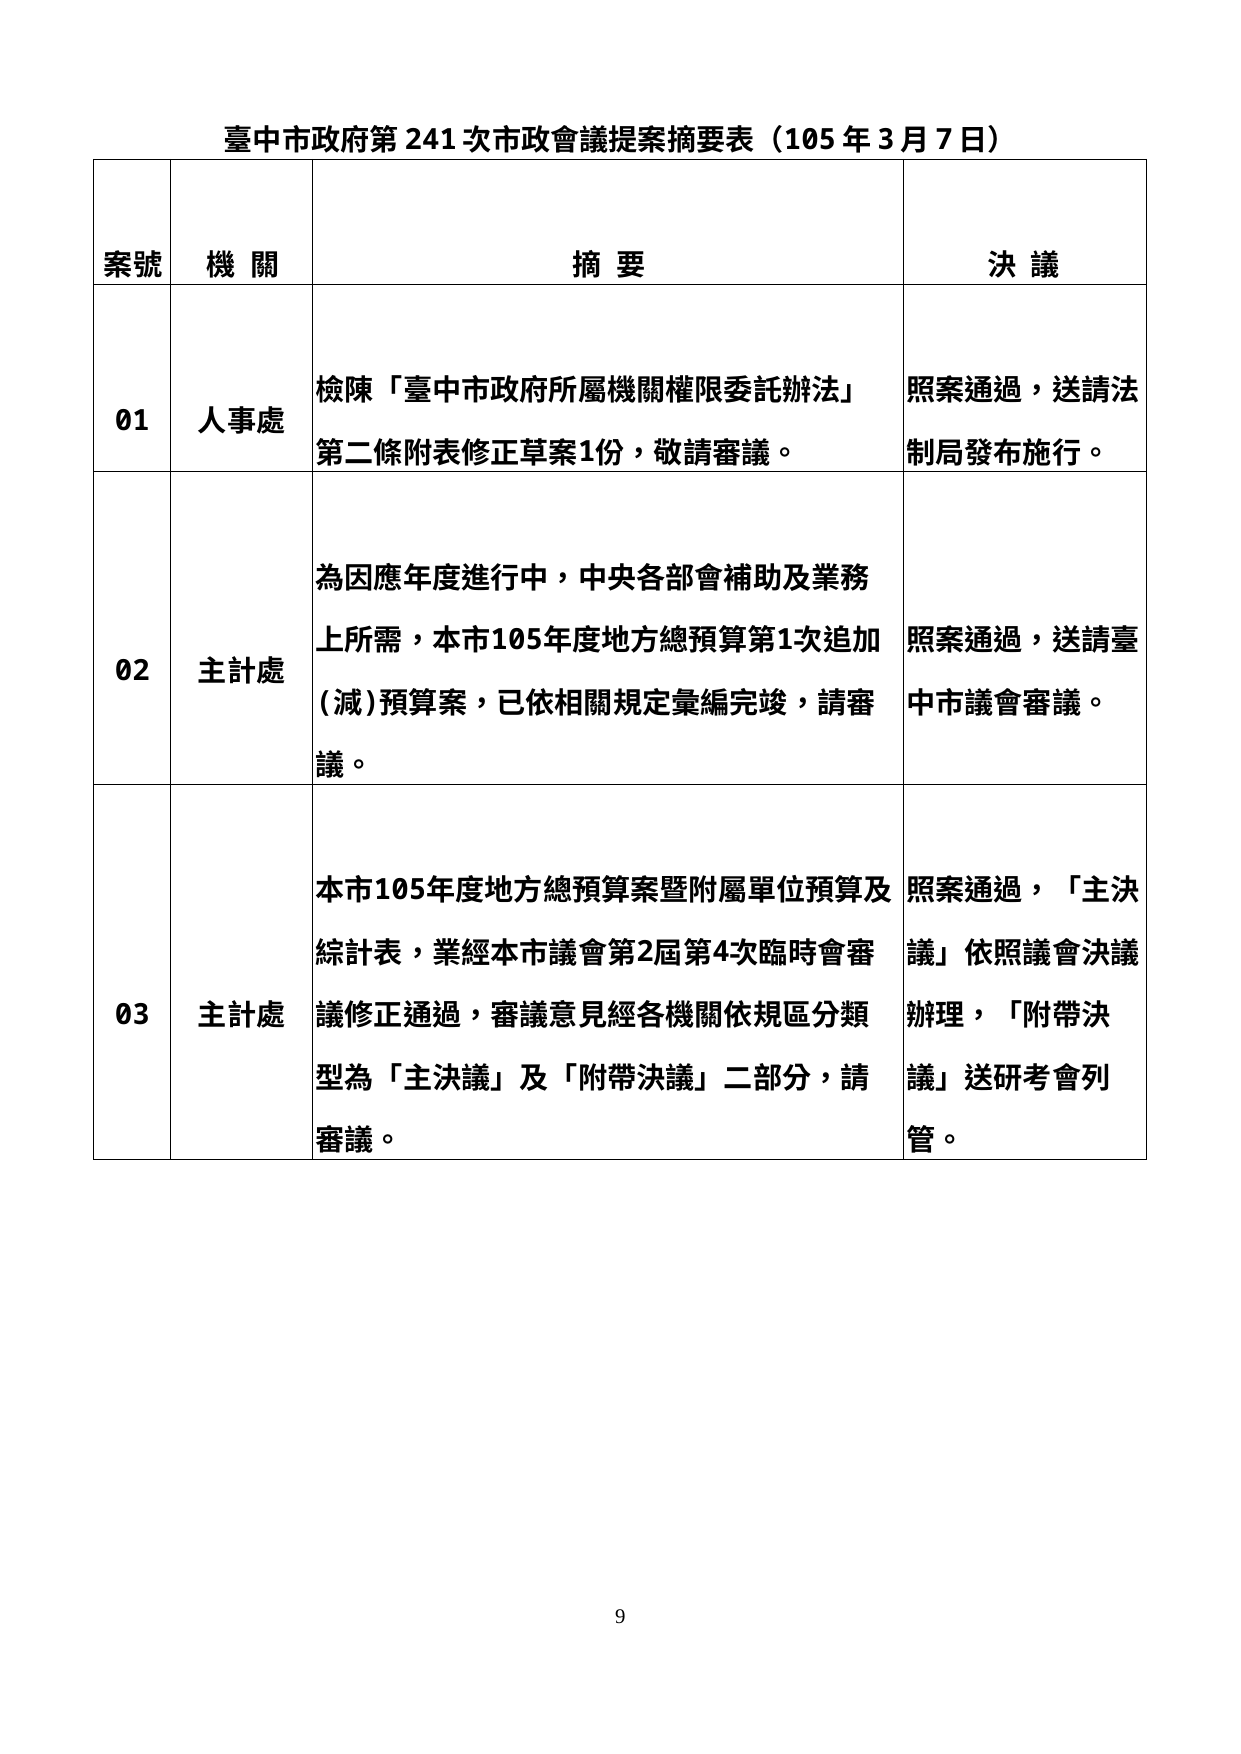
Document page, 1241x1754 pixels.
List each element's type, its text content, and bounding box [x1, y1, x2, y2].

table_header 案號 [94, 160, 170, 284]
table_cell 本市105年度地方總預算案暨附屬單位預算及綜計表，業經本市議會第2屆第4次臨時會審議修正通過，審議意見經各機關依規區分類型為「主決議」及「附帶決議」二部分，請審議。 [313, 785, 903, 1159]
table_cell 主計處 [171, 472, 312, 784]
table_cell 照案通過，送請法制局發布施行。 [904, 285, 1146, 471]
table_cell 主計處 [171, 785, 312, 1159]
table_cell 檢陳「臺中市政府所屬機關權限委託辦法」第二條附表修正草案1份，敬請審議。 [313, 285, 903, 471]
table_cell 02 [94, 472, 170, 784]
table_cell 照案通過，「主決議」依照議會決議辦理，「附帶決議」送研考會列管。 [904, 785, 1146, 1159]
table_cell 03 [94, 785, 170, 1159]
table_cell 為因應年度進行中，中央各部會補助及業務上所需，本市105年度地方總預算第1次追加(減)預算案，已依相關規定彙編完竣，請審議。 [313, 472, 903, 784]
text 臺中市政府第241次市政會議提案摘要表（105年3月7日） [150, 96, 1090, 159]
table_header 機 關 [171, 160, 312, 284]
table_cell 照案通過，送請臺中市議會審議。 [904, 472, 1146, 784]
table_cell 01 [94, 285, 170, 471]
table_header 決 議 [904, 160, 1146, 284]
table_header 摘 要 [313, 160, 903, 284]
table_cell 人事處 [171, 285, 312, 471]
